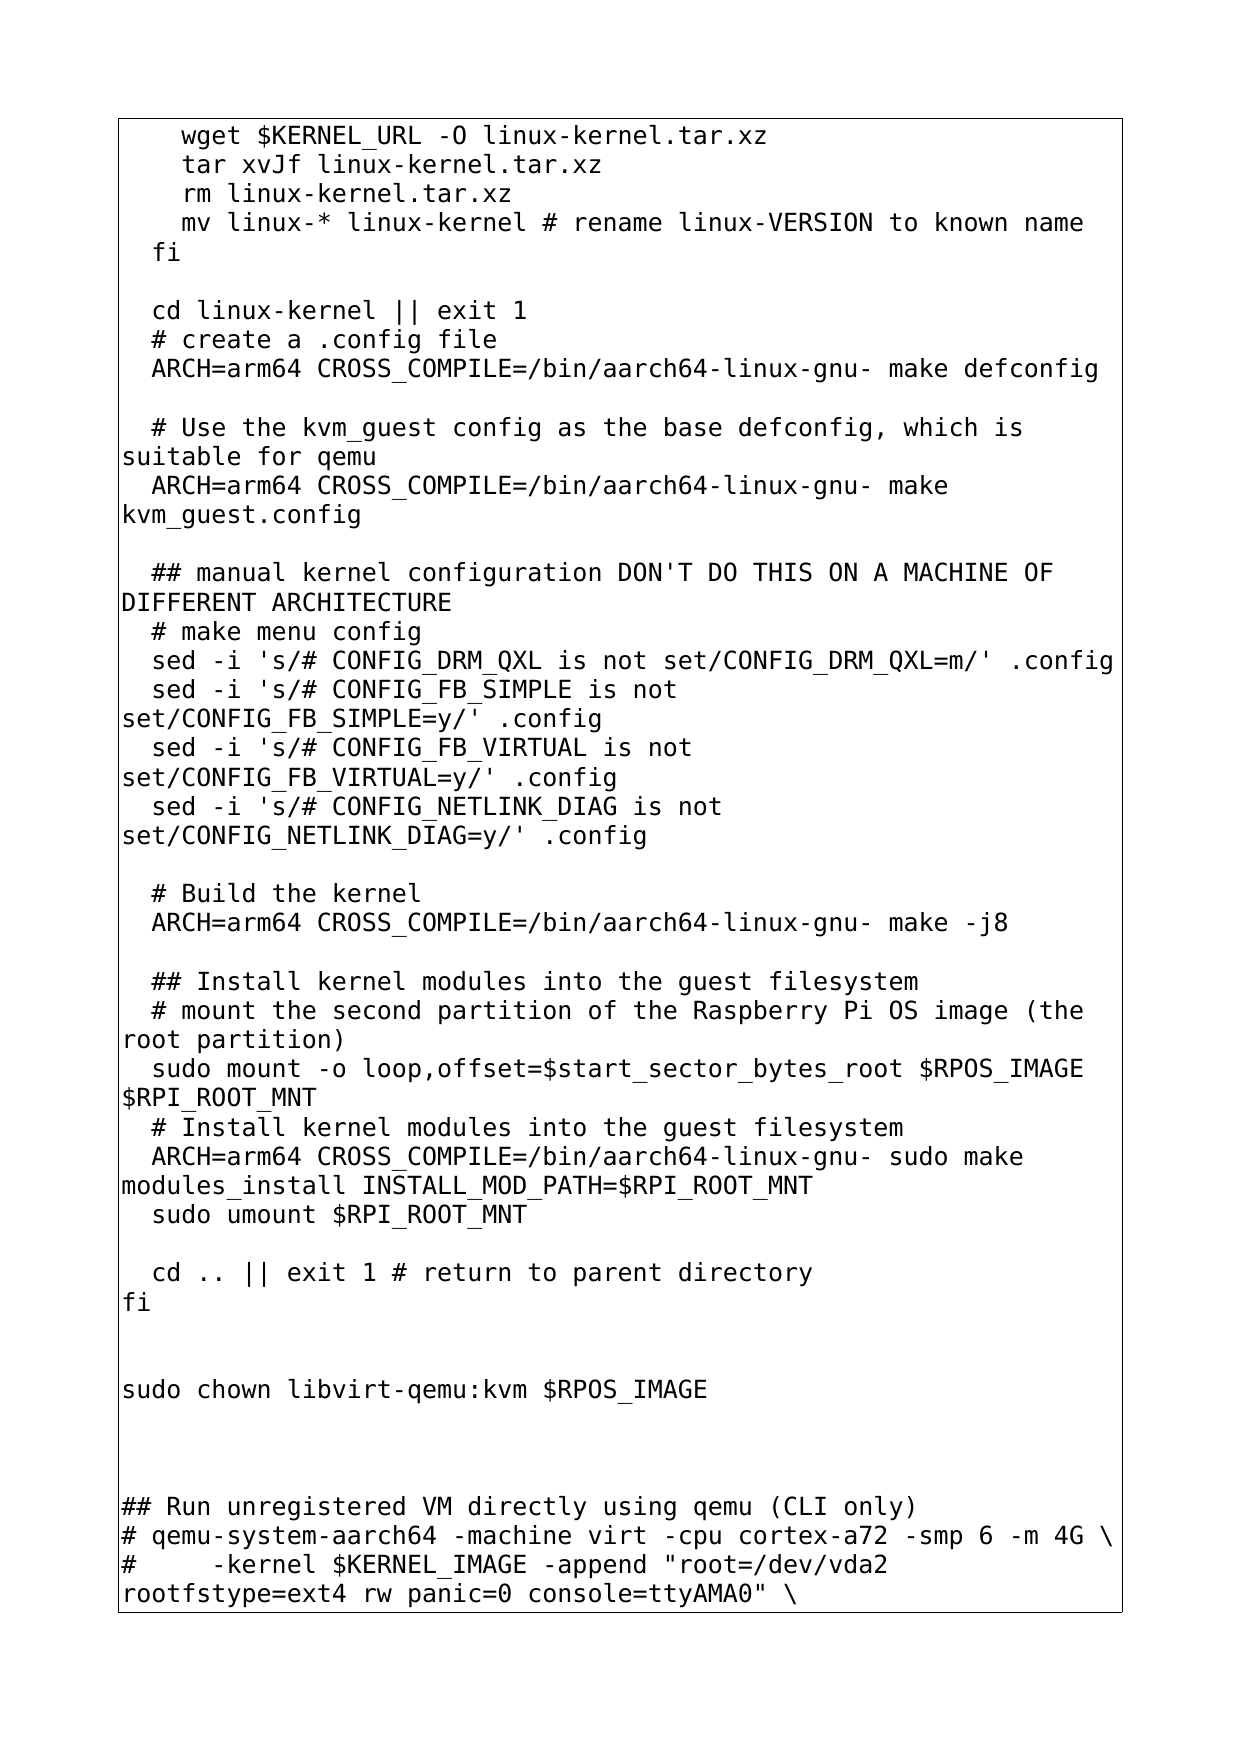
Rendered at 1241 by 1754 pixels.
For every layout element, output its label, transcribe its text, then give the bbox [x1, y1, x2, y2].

table_header wget $KERNEL_URL -O linux-kernel.tar.xz tar xvJf linux-kernel.tar.xz rm linux-kernel.tar.xz mv linux-* linux-kernel # rename linux-VERSION to known name fi cd linux-kernel || exit 1 # create a .config file ARCH=arm64 CROSS_COMPILE=/bin/aarch64-linux-gnu- make defconfig # Use the kvm_guest config as the base defconfig, which is suitable for qemu ARCH=arm64 CROSS_COMPILE=/bin/aarch64-linux-gnu- make kvm_guest.config ## manual kernel configuration DON'T DO THIS ON A MACHINE OF DIFFERENT ARCHITECTURE # make menu config sed -i 's/# CONFIG_DRM_QXL is not set/CONFIG_DRM_QXL=m/' .config sed -i 's/# CONFIG_FB_SIMPLE is not set/CONFIG_FB_SIMPLE=y/' .config sed -i 's/# CONFIG_FB_VIRTUAL is not set/CONFIG_FB_VIRTUAL=y/' .config sed -i 's/# CONFIG_NETLINK_DIAG is not set/CONFIG_NETLINK_DIAG=y/' .config # Build the kernel ARCH=arm64 CROSS_COMPILE=/bin/aarch64-linux-gnu- make -j8 ## Install kernel modules into the guest filesystem # mount the second partition of the Raspberry Pi OS image (the root partition) sudo mount -o loop,offset=$start_sector_bytes_root $RPOS_IMAGE $RPI_ROOT_MNT # Install kernel modules into the guest filesystem ARCH=arm64 CROSS_COMPILE=/bin/aarch64-linux-gnu- sudo make modules_install INSTALL_MOD_PATH=$RPI_ROOT_MNT sudo umount $RPI_ROOT_MNT cd .. || exit 1 # return to parent directory fi sudo chown libvirt-qemu:kvm $RPOS_IMAGE ## Run unregistered VM directly using qemu (CLI only) # qemu-system-aarch64 -machine virt -cpu cortex-a72 -smp 6 -m 4G \ # -kernel $KERNEL_IMAGE -append "root=/dev/vda2 rootfstype=ext4 rw panic=0 console=ttyAMA0" \ [119, 119, 1122, 1612]
